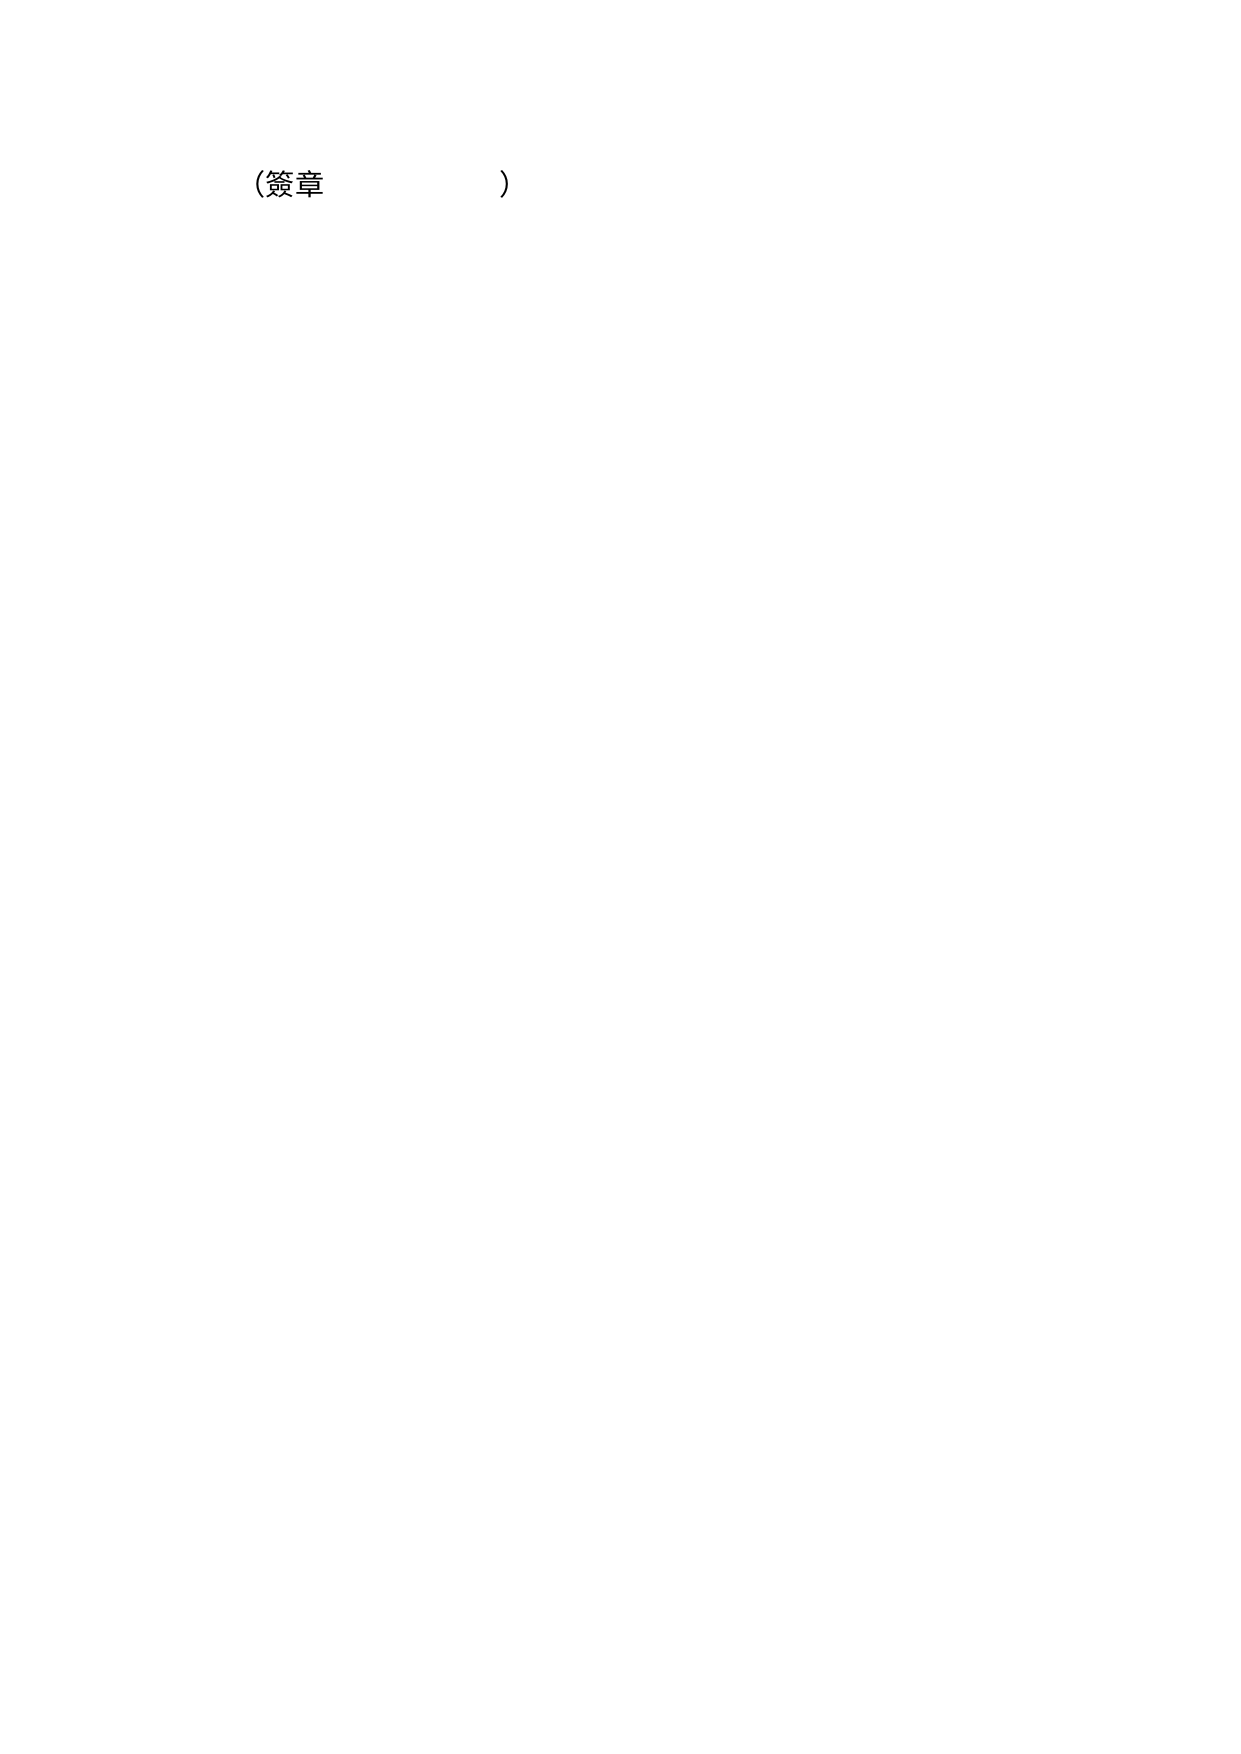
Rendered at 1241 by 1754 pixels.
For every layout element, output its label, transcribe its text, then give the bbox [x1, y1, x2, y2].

text 五、申請人、土地所有權人或代理人：本人實際指界之土地確係申請核發農業用地作農業使用證明申請書之土地無誤。嗣後經查證指界不實者，除願負法律責任外，並同意由原核發單位撤銷農業用地作農業使用證明書，絕無異議。 （簽章 ） [112, 141, 1128, 204]
